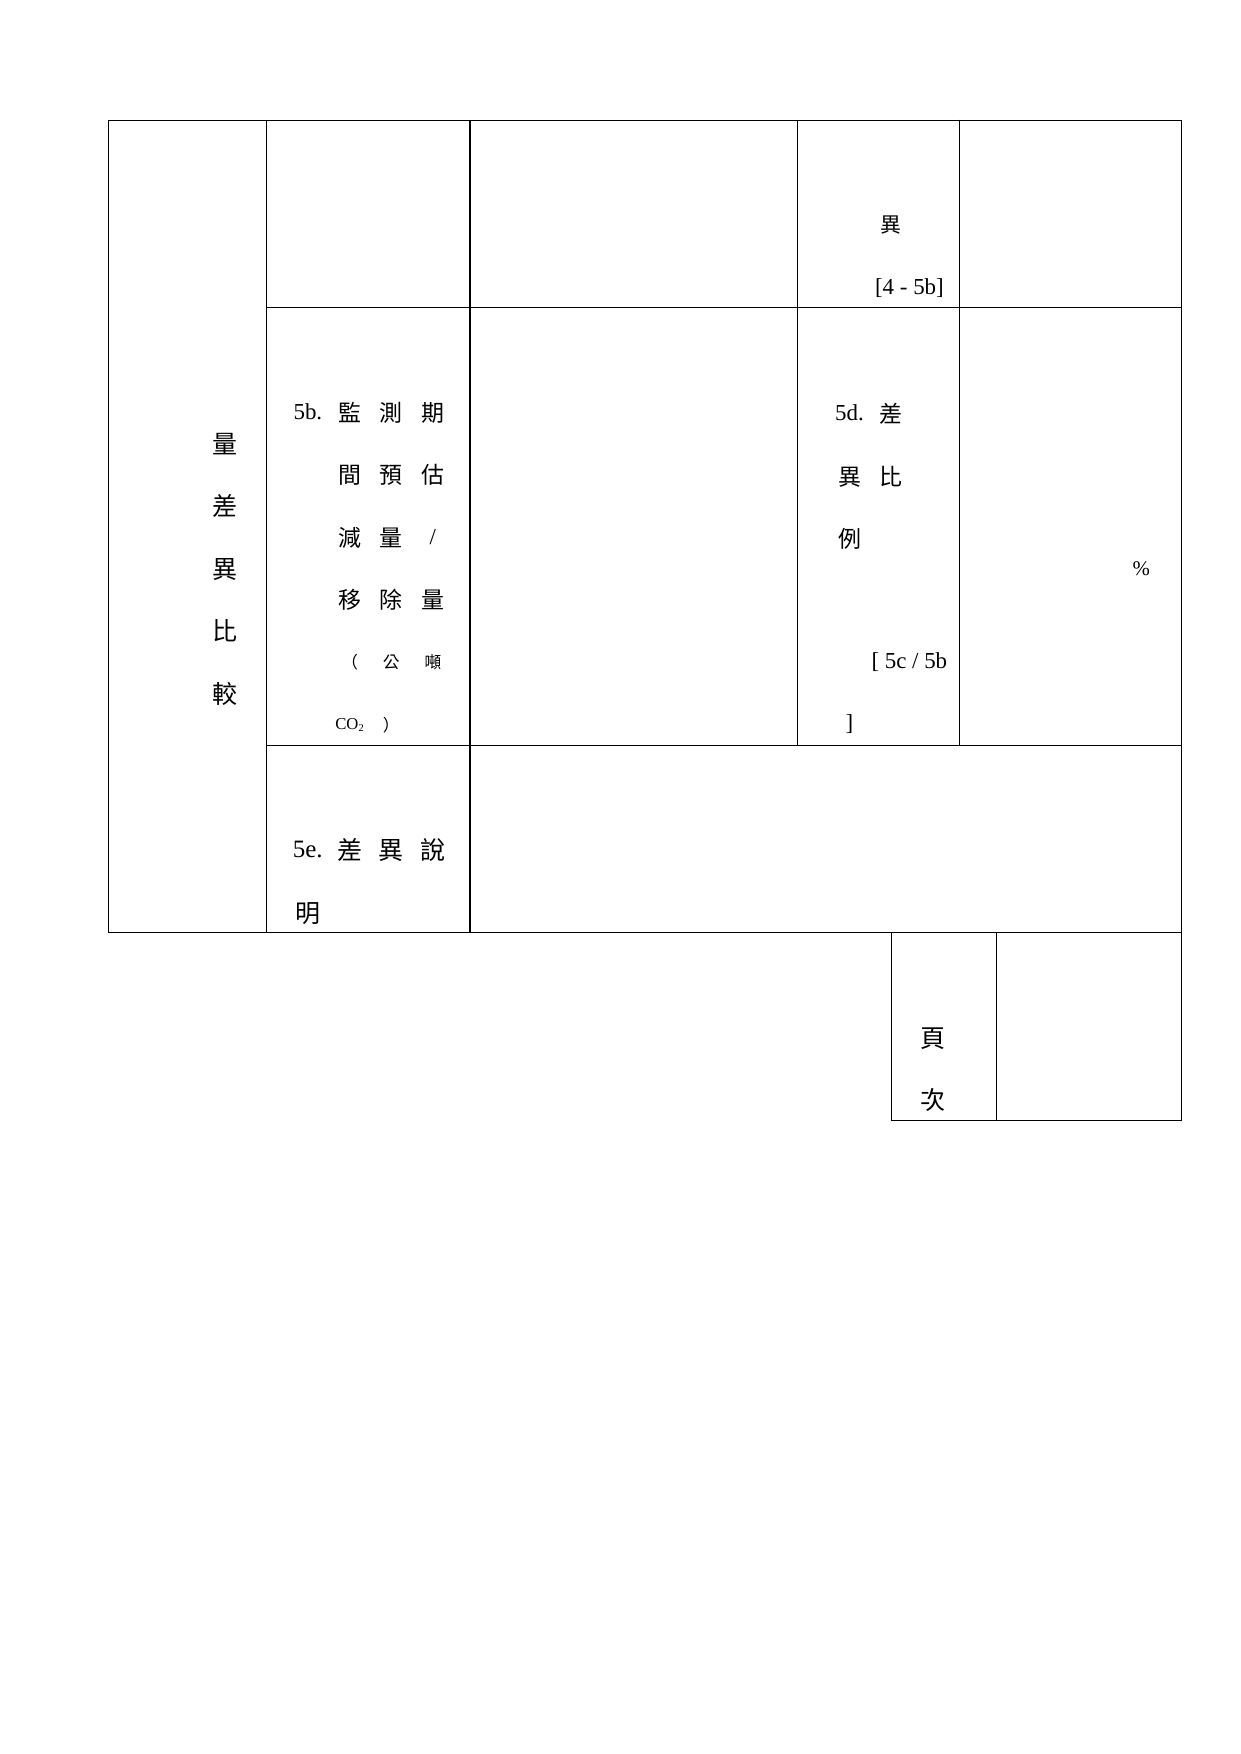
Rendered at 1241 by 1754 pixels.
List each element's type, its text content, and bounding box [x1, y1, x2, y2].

table_cell 5d.差異比例 [ 5c / 5b ] [798, 308, 959, 744]
table_cell 5b.監測期間預估減量/移除量 （公噸CO2） [267, 308, 469, 744]
table_cell % [960, 308, 1181, 744]
table_cell [997, 933, 1181, 1119]
table_cell 頁 次 [892, 933, 996, 1119]
table_cell 5e.差異說明 [267, 746, 469, 932]
table_cell [960, 121, 1181, 307]
table_cell 異 [4 - 5b] [798, 121, 959, 307]
table_cell [471, 746, 1181, 932]
table_cell [471, 121, 797, 307]
table_cell [267, 121, 469, 307]
table_cell 量差異比較 [109, 121, 266, 932]
table_cell [471, 308, 797, 744]
table_cell [108, 933, 891, 1119]
